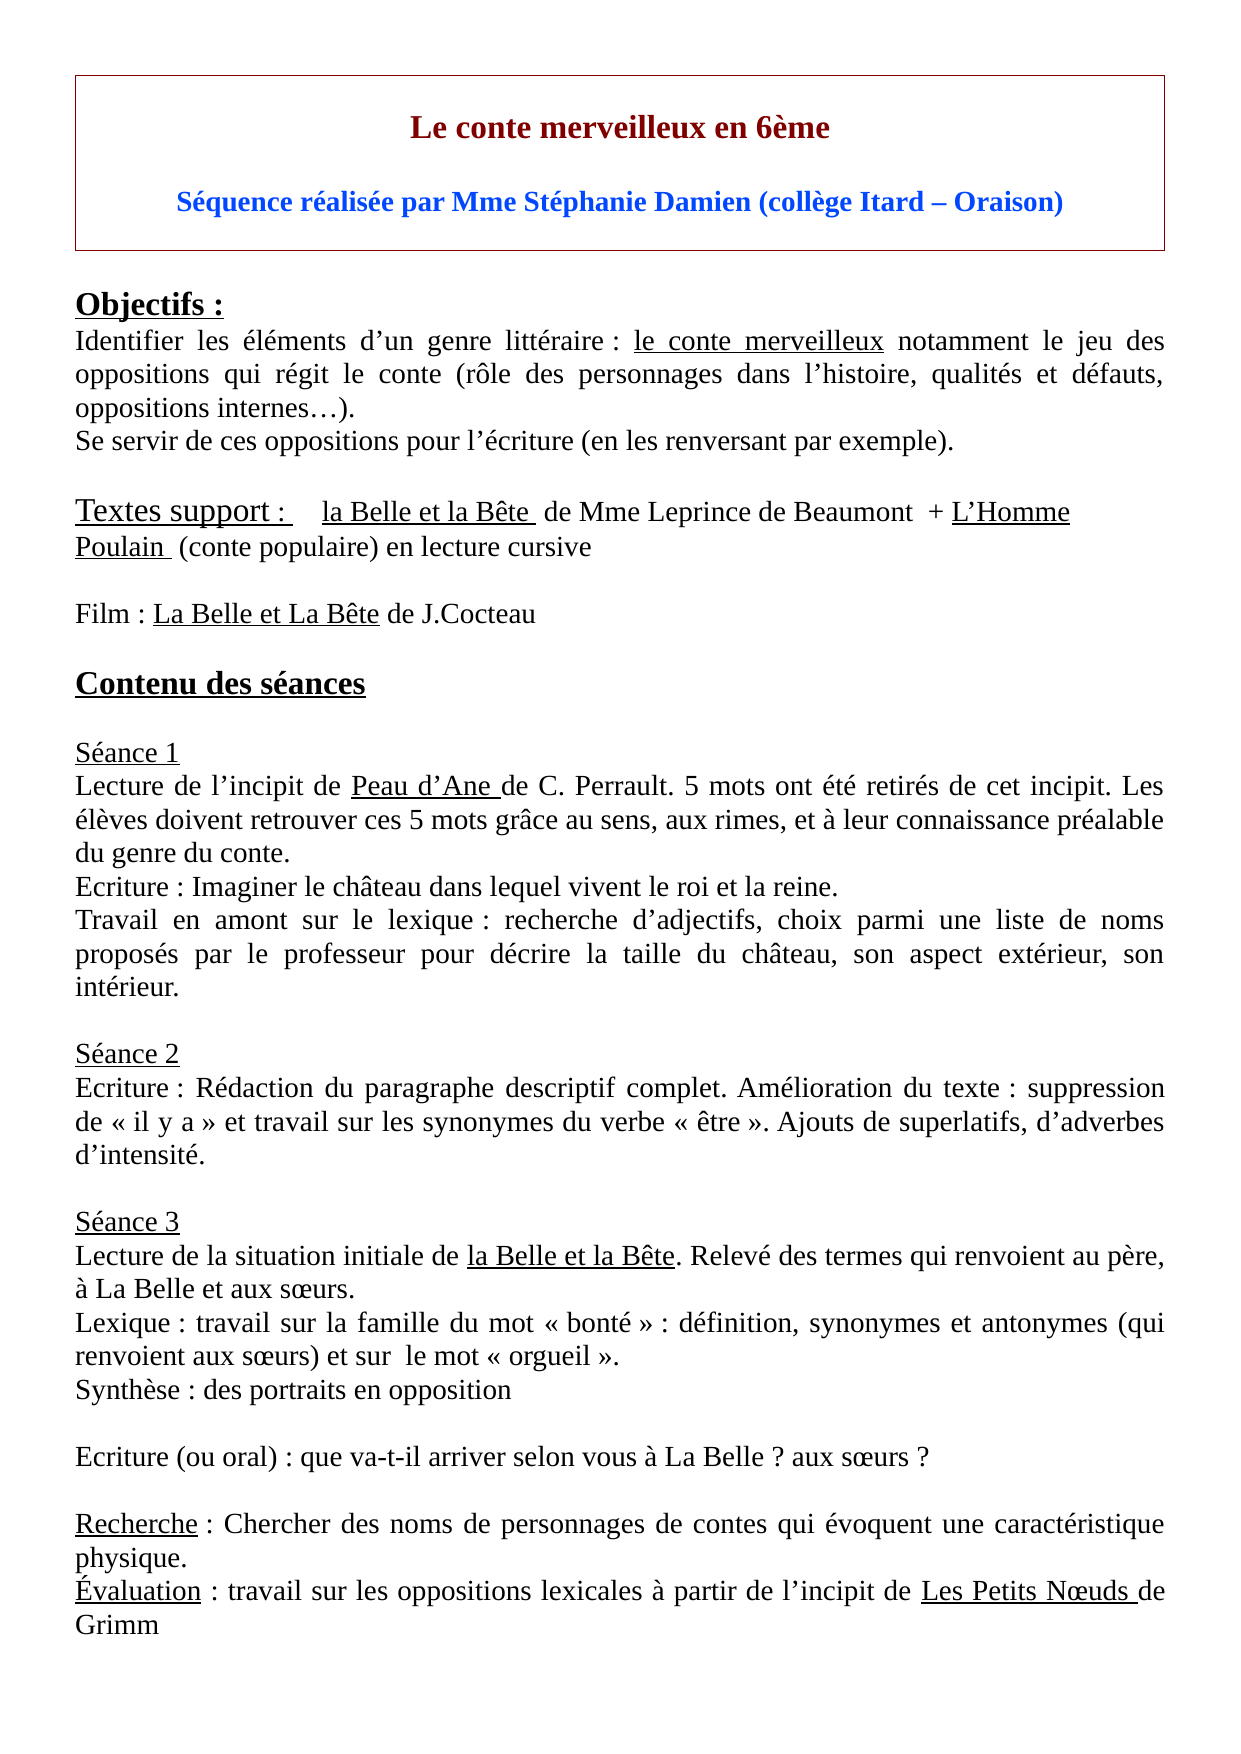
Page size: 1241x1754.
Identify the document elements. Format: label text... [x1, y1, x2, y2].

text Lecture de la situation initiale de la Belle et la Bête. Relevé des termes qui renvoient au père, à La Belle et aux sœurs. [75, 1238, 1165, 1305]
text Séance 2 [75, 1037, 1165, 1070]
text Ecriture (ou oral) : que va-t-il arriver selon vous à La Belle ? aux sœurs ? [75, 1439, 1165, 1473]
text Séance 3 [75, 1204, 1165, 1238]
text Évaluation : travail sur les oppositions lexicales à partir de l’incipit de Les Petits Nœuds de Grimm [75, 1573, 1165, 1640]
text Séance 1 [75, 735, 1165, 768]
text Contenu des séances [75, 663, 1165, 701]
text Textes support : la Belle et la Bête de Mme Leprince de Beaumont + L’Homme [75, 490, 1165, 529]
text Séquence réalisée par Mme Stéphanie Damien (collège Itard – Oraison) [76, 180, 1164, 218]
text Film : La Belle et La Bête de J.Cocteau [75, 596, 1165, 629]
text Synthèse : des portraits en opposition [75, 1372, 1165, 1406]
text Poulain (conte populaire) en lecture cursive [75, 529, 1165, 562]
text Ecriture : Imaginer le château dans lequel vivent le roi et la reine. [75, 869, 1165, 902]
text Recherche : Chercher des noms de personnages de contes qui évoquent une caractéristique physique. [75, 1506, 1165, 1573]
text Objectifs : [75, 284, 1165, 323]
text Lexique : travail sur la famille du mot « bonté » : définition, synonymes et antonymes (qui renvoient aux sœurs) et sur le mot « orgueil ». [75, 1305, 1165, 1372]
text Lecture de l’incipit de Peau d’Ane de C. Perrault. 5 mots ont été retirés de cet incipit. Les élèves doivent retrouver ces 5 mots grâce au sens, aux rimes, et à leur connaissance préalable du genre du conte. [75, 768, 1165, 869]
text Identifier les éléments d’un genre littéraire : le conte merveilleux notamment le jeu des oppositions qui régit le conte (rôle des personnages dans l’histoire, qualités et défauts, oppositions internes…). [75, 323, 1165, 423]
text Le conte merveilleux en 6ème [76, 104, 1164, 146]
text Se servir de ces oppositions pour l’écriture (en les renversant par exemple). [75, 423, 1165, 457]
text Travail en amont sur le lexique : recherche d’adjectifs, choix parmi une liste de noms proposés par le professeur pour décrire la taille du château, son aspect extérieur, son intérieur. [75, 902, 1165, 1003]
text Ecriture : Rédaction du paragraphe descriptif complet. Amélioration du texte : suppression de « il y a » et travail sur les synonymes du verbe « être ». Ajouts de superlatifs, d’adverbes d’intensité. [75, 1070, 1165, 1171]
